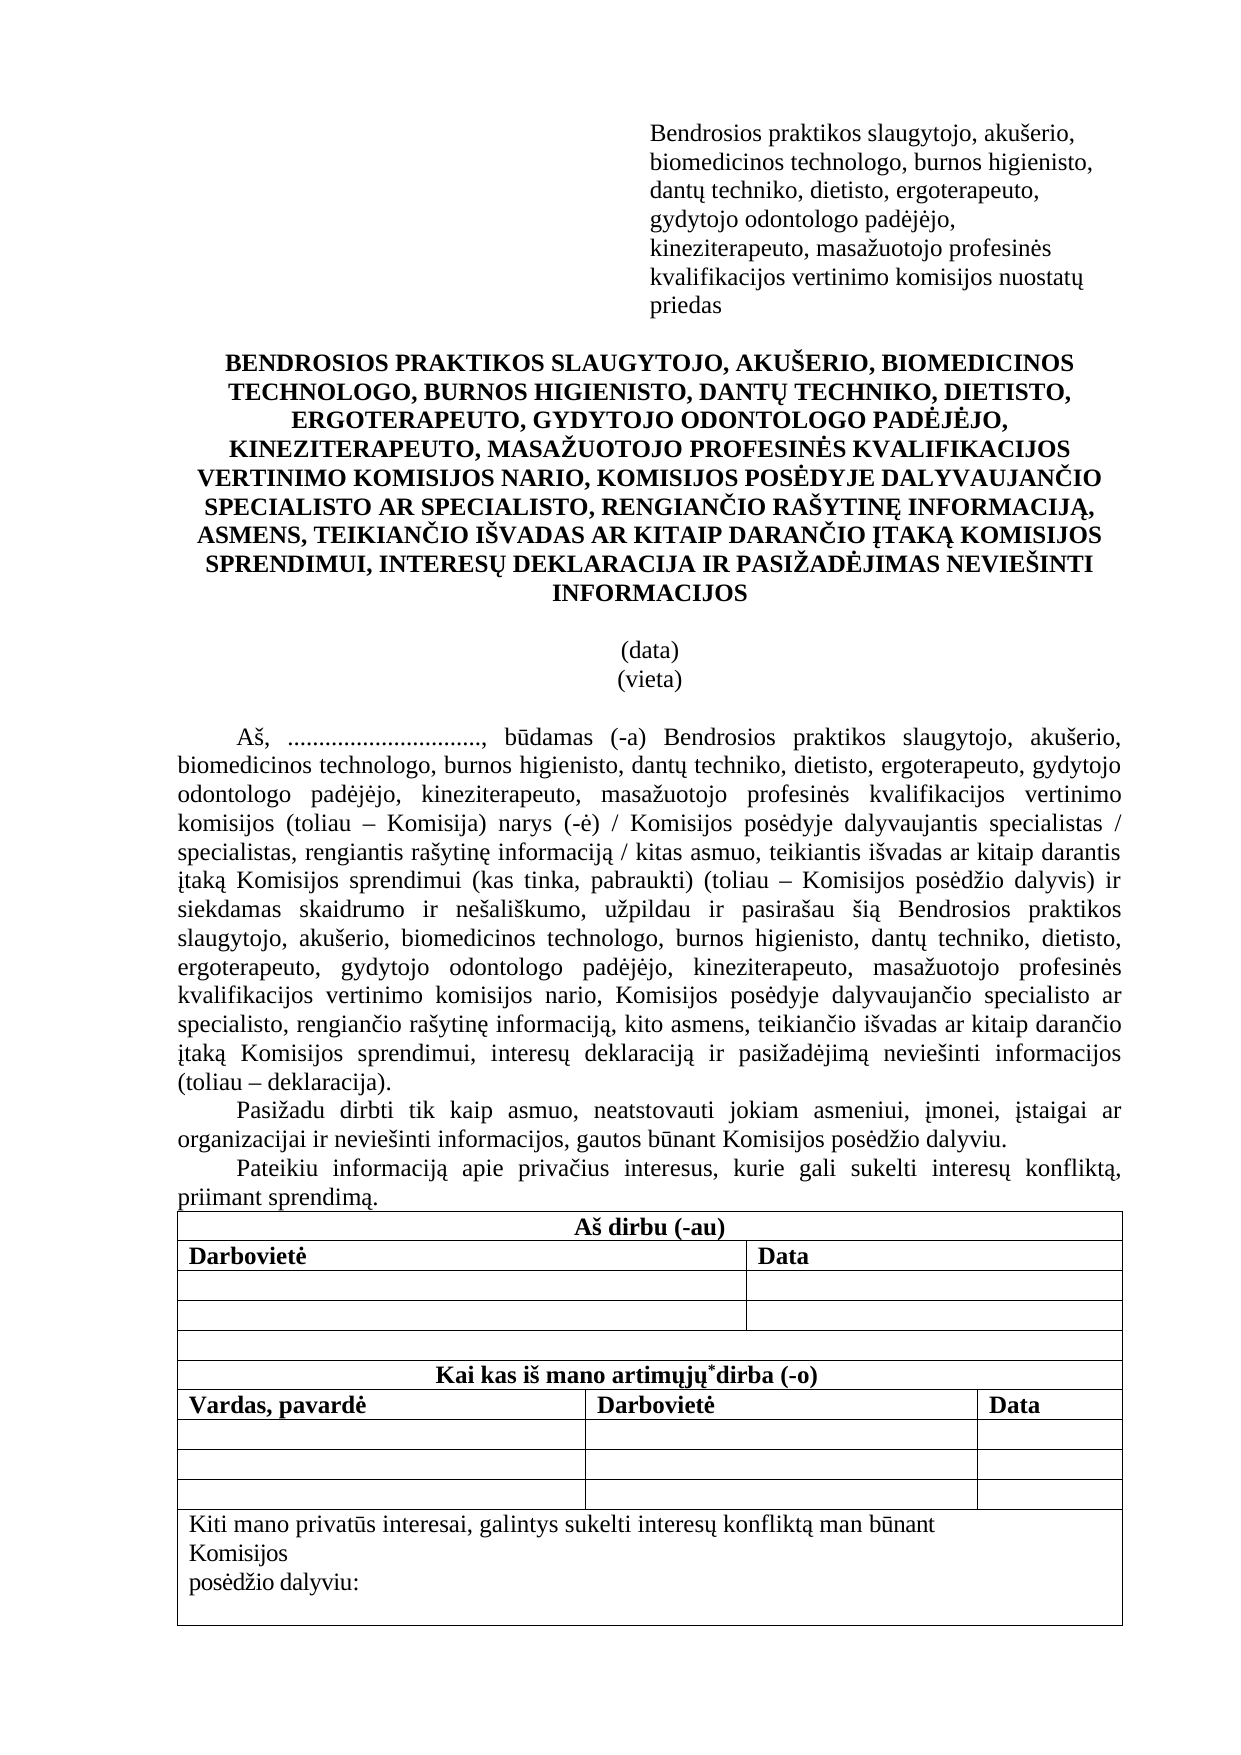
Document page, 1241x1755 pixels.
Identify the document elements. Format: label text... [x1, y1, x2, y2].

table_cell [747, 1301, 1122, 1330]
text Bendrosios praktikos slaugytojo, akušerio, [649, 118, 1122, 147]
text Pateikiu informaciją apie privačius interesus, kurie gali sukelti interesų konfliktą, priimant sprendimą. [177, 1153, 1122, 1211]
text priedas [649, 291, 1122, 319]
text dantų techniko, dietisto, ergoterapeuto, [649, 176, 1122, 204]
text Aš, ..............................., būdamas (-a) Bendrosios praktikos slaugytojo, akušerio, biomedicinos technologo, burnos higienisto, dantų techniko, dietisto, ergoterapeuto, gydytojo odontologo padėjėjo, kineziterapeuto, masažuotojo profesinės kvalifikacijos vertinimo komisijos (toliau – Komisija) narys (-ė) / Komisijos posėdyje dalyvaujantis specialistas / specialistas, rengiantis rašytinę informaciją / kitas asmuo, teikiantis išvadas ar kitaip darantis įtaką Komisijos sprendimui (kas tinka, pabraukti) (toliau – Komisijos posėdžio dalyvis) ir siekdamas skaidrumo ir nešališkumo, užpildau ir pasirašau šią Bendrosios praktikos slaugytojo, akušerio, biomedicinos technologo, burnos higienisto, dantų techniko, dietisto, ergoterapeuto, gydytojo odontologo padėjėjo, kineziterapeuto, masažuotojo profesinės kvalifikacijos vertinimo komisijos nario, Komisijos posėdyje dalyvaujančio specialisto ar specialisto, rengiančio rašytinę informaciją, kito asmens, teikiančio išvadas ar kitaip darančio įtaką Komisijos sprendimui, interesų deklaraciją ir pasižadėjimą neviešinti informacijos (toliau – deklaracija). [177, 722, 1122, 1096]
table_cell [178, 1420, 585, 1449]
table_cell [178, 1480, 585, 1508]
text (vieta) [177, 664, 1122, 693]
text bendrosios praktikos slaugytojo, akušerio, biomedicinos technologo, burnos higienisto, dantų techniko, dietisto, ergoterapeuto, gydytojo odontologo padėjėjo, kineziterapeuto, masažuotojo PROFESINĖS KVALIFIKACIJOS VERTINIMO KOMISIJOS NARIO, KOMISIJOS POSĖDYJE DALYVAUJANČIO SPECIALISTO AR SPECIALISTO, RENGIANČIO RAŠYTINĘ INFORMACIJĄ, ASMENS, TEIKIANČIO IŠVADAS AR KITAIP DARANČIO ĮTAKĄ KOMISIJOS SPRENDIMUI, INTERESŲ DEKLARACIJA IR PASIŽADĖJIMAS NEVIEŠINTI INFORMACIJOS [177, 348, 1122, 607]
table_cell Data [978, 1390, 1122, 1419]
text Pasižadu dirbti tik kaip asmuo, neatstovauti jokiam asmeniui, įmonei, įstaigai ar organizacijai ir neviešinti informacijos, gautos būnant Komisijos posėdžio dalyviu. [177, 1096, 1122, 1153]
table_cell Kai kas iš mano artimųjų*dirba (-o) [178, 1361, 1076, 1389]
table_cell [178, 1271, 746, 1300]
table_cell [978, 1480, 1122, 1508]
table_cell Data [747, 1241, 1122, 1270]
table_cell [978, 1450, 1122, 1479]
text (data) [177, 636, 1122, 664]
table_header Aš dirbu (-au) [178, 1212, 1122, 1240]
table_cell Darbovietė [586, 1390, 977, 1419]
table_cell [586, 1420, 977, 1449]
table_cell [178, 1450, 585, 1479]
table_cell [586, 1450, 977, 1479]
table_cell [178, 1331, 1076, 1359]
text kvalifikacijos vertinimo komisijos nuostatų [649, 262, 1122, 291]
table_cell [1076, 1361, 1122, 1389]
text biomedicinos technologo, burnos higienisto, [649, 147, 1122, 176]
text kineziterapeuto, masažuotojo profesinės [649, 233, 1122, 262]
table_cell [978, 1420, 1122, 1449]
table_cell Kiti mano privatūs interesai, galintys sukelti interesų konfliktą man būnant Komisijos posėdžio dalyviu: [178, 1510, 1038, 1624]
table_cell [747, 1271, 1122, 1300]
text gydytojo odontologo padėjėjo, [649, 204, 1122, 233]
table_cell [1038, 1510, 1076, 1624]
table_cell [1076, 1331, 1122, 1359]
table_cell [1076, 1510, 1122, 1624]
table_cell Vardas, pavardė [178, 1390, 585, 1419]
table_cell Darbovietė [178, 1241, 746, 1270]
table_cell [178, 1301, 746, 1330]
table_cell [586, 1480, 977, 1508]
